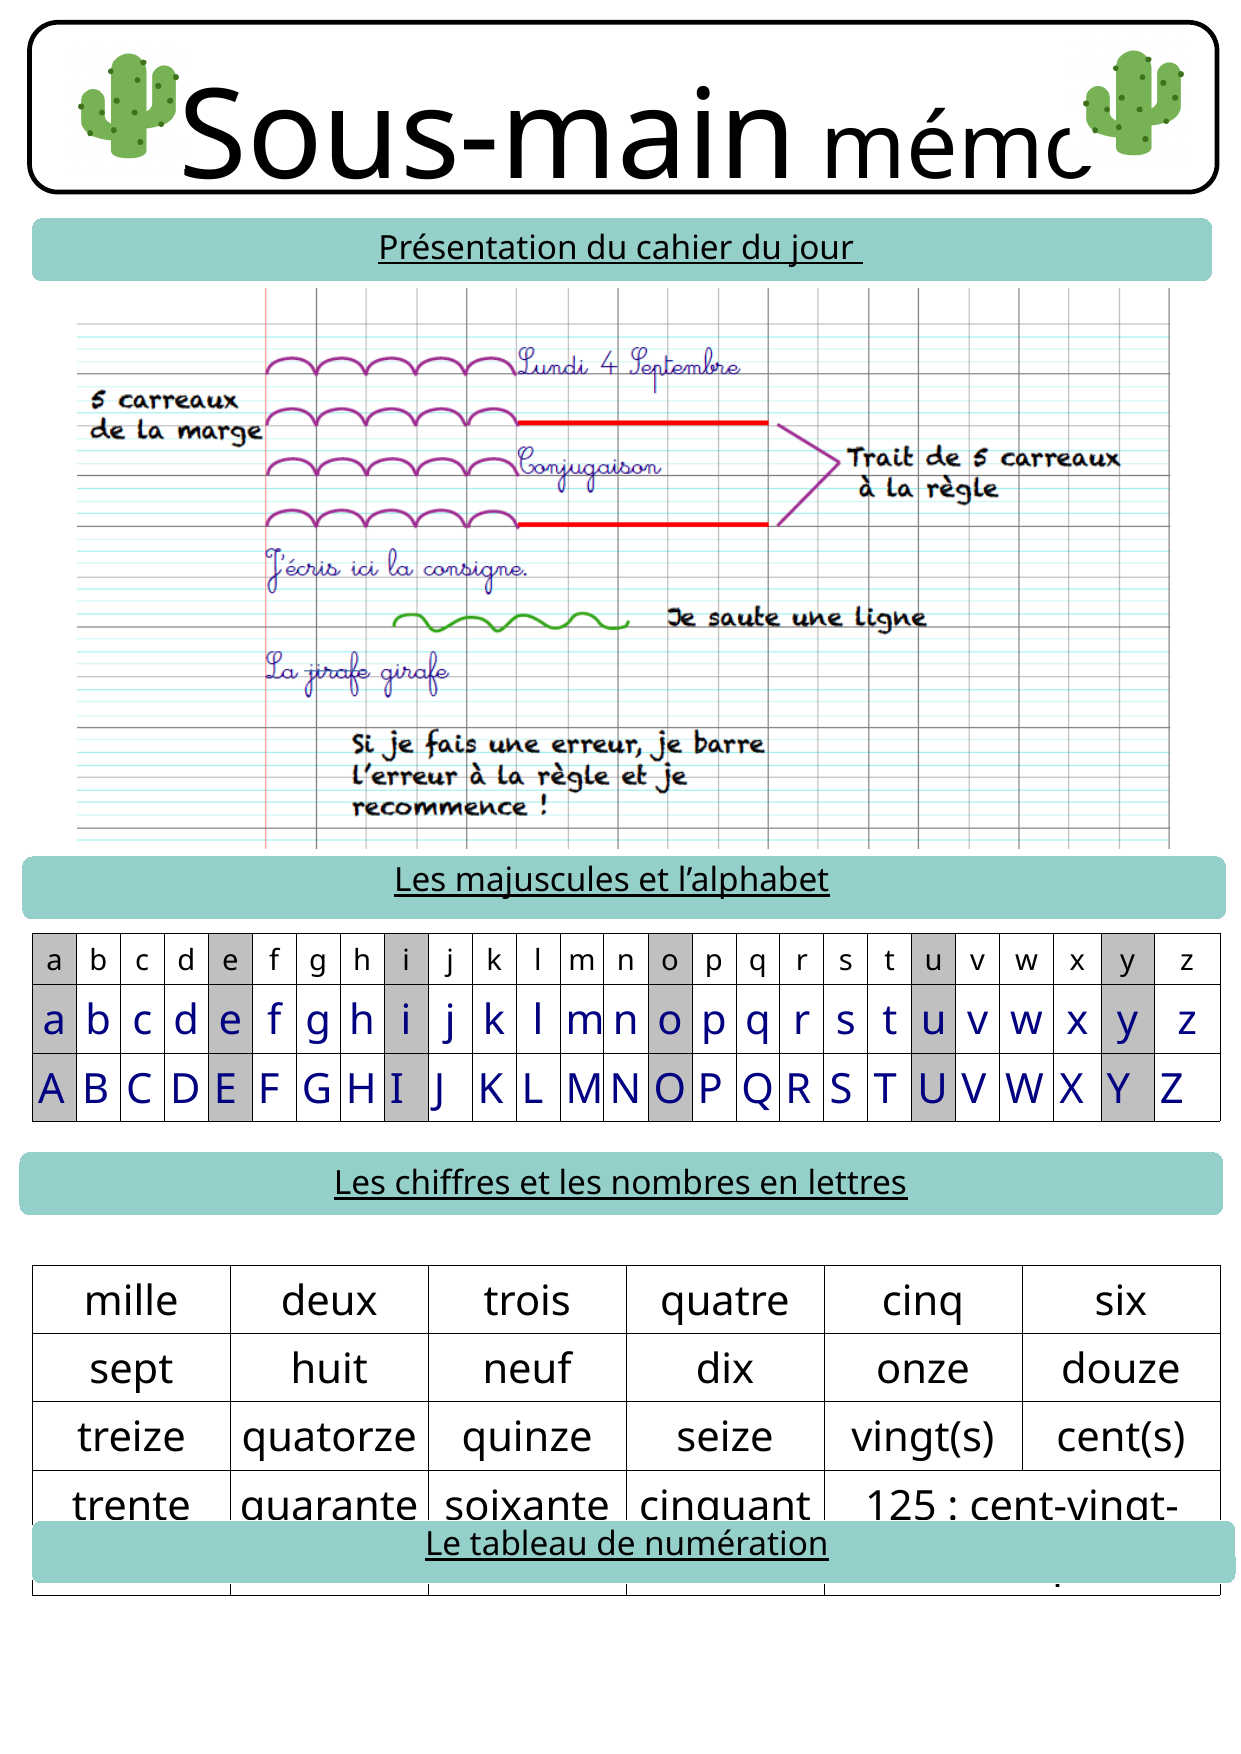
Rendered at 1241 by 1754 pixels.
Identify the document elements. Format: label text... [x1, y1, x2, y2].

table_cell q [737, 985, 779, 1053]
picture [64, 40, 186, 169]
table_header w [1000, 934, 1053, 984]
table_header trois [429, 1266, 626, 1333]
table_cell u [912, 985, 955, 1053]
table_cell R [780, 1054, 823, 1121]
table_cell l [517, 985, 560, 1053]
table_cell T [868, 1054, 911, 1121]
table_cell x [1054, 985, 1101, 1053]
table_cell t [868, 985, 911, 1053]
table_cell e [209, 985, 252, 1053]
table_cell O [649, 1054, 692, 1121]
table_cell cinquante [627, 1584, 824, 1595]
table_header quatre [627, 1266, 824, 1333]
table_cell quarante [231, 1471, 428, 1520]
table_cell cinquante [627, 1471, 824, 1520]
table_header p [693, 934, 736, 984]
table_cell W [1000, 1054, 1053, 1121]
table_cell Q [737, 1054, 779, 1121]
table_cell U [912, 1054, 955, 1121]
table_cell v [956, 985, 999, 1053]
table_cell S [824, 1054, 867, 1121]
table_header o [649, 934, 692, 984]
table_header u [912, 934, 955, 984]
table_cell trente [33, 1471, 230, 1523]
table_cell neuf [429, 1334, 626, 1401]
table_cell J [429, 1054, 472, 1121]
table_cell cinquante [676, 1500, 688, 1520]
table_header i [385, 934, 428, 984]
table_cell w [1000, 985, 1053, 1053]
table_cell [33, 1581, 230, 1595]
table_header r [780, 934, 823, 984]
table_cell 125 : cent-vingt-cinq [825, 1584, 1220, 1595]
table_header mille [33, 1266, 230, 1333]
table_cell V [956, 1054, 999, 1121]
table_cell Y [1102, 1054, 1154, 1121]
picture [1069, 36, 1190, 166]
table_cell H [341, 1054, 384, 1121]
table_cell treize [33, 1402, 230, 1470]
table_cell m [561, 985, 603, 1053]
table_cell quinze [429, 1402, 626, 1470]
table_cell I [385, 1054, 428, 1121]
table_header z [1155, 934, 1220, 984]
table_header n [604, 934, 648, 984]
table_header v [956, 934, 999, 984]
table_cell F [253, 1054, 296, 1121]
table_header k [473, 934, 516, 984]
table_cell sept [33, 1334, 230, 1401]
table_cell c [121, 985, 164, 1053]
table_cell 125 : cent-vingt-cinq [825, 1471, 1220, 1520]
table_cell cinquante [701, 1500, 713, 1517]
table_cell soixante [429, 1471, 626, 1520]
table_header b [77, 934, 120, 984]
table_header c [121, 934, 164, 984]
table_cell cinquante [777, 1500, 789, 1520]
table_cell a [33, 985, 76, 1053]
table_cell D [165, 1054, 208, 1121]
table_cell [231, 1584, 428, 1595]
table_cell cent(s) [1023, 1402, 1220, 1470]
table_header m [561, 934, 603, 984]
table_cell o [649, 985, 692, 1053]
table_cell N [604, 1054, 648, 1121]
table_cell C [121, 1054, 164, 1121]
table_cell quatorze [231, 1402, 428, 1470]
table_cell huit [231, 1334, 428, 1401]
table_header h [341, 934, 384, 984]
table_header d [165, 934, 208, 984]
table_cell z [1155, 985, 1220, 1053]
table_cell f [253, 985, 296, 1053]
table_cell h [341, 985, 384, 1053]
table_cell d [165, 985, 208, 1053]
table_header t [868, 934, 911, 984]
table_cell [429, 1584, 626, 1595]
table_cell P [693, 1054, 736, 1121]
table_header e [209, 934, 252, 984]
table_header f [253, 934, 296, 984]
table_cell douze [1023, 1334, 1220, 1401]
table_cell G [297, 1054, 340, 1121]
picture [70, 288, 1171, 849]
table_cell r [780, 985, 823, 1053]
table_cell A [33, 1054, 76, 1121]
table_header g [297, 934, 340, 984]
table_cell dix [627, 1334, 824, 1401]
table_header s [824, 934, 867, 984]
table_cell j [429, 985, 472, 1053]
table_cell M [561, 1054, 603, 1121]
table_cell n [604, 985, 648, 1053]
table_cell p [693, 985, 736, 1053]
table_header y [1102, 934, 1154, 984]
table_cell y [1102, 985, 1154, 1053]
table_cell B [77, 1054, 120, 1121]
table_header q [737, 934, 779, 984]
table_header a [33, 934, 76, 984]
table_cell E [209, 1054, 252, 1121]
table_cell b [77, 985, 120, 1053]
table_header j [429, 934, 472, 984]
table_header x [1054, 934, 1101, 984]
table_cell s [824, 985, 867, 1053]
table_cell Z [1155, 1054, 1220, 1121]
table_cell g [297, 985, 340, 1053]
table_cell onze [825, 1334, 1022, 1401]
table_header l [517, 934, 560, 984]
table_cell seize [627, 1402, 824, 1470]
table_cell vingt(s) [825, 1402, 1022, 1470]
table_cell K [473, 1054, 516, 1121]
table_cell L [517, 1054, 560, 1121]
table_header six [1023, 1266, 1220, 1333]
table_header deux [231, 1266, 428, 1333]
table_cell X [1054, 1054, 1101, 1121]
table_header cinq [825, 1266, 1022, 1333]
table_cell k [473, 985, 516, 1053]
table_cell i [385, 985, 428, 1053]
